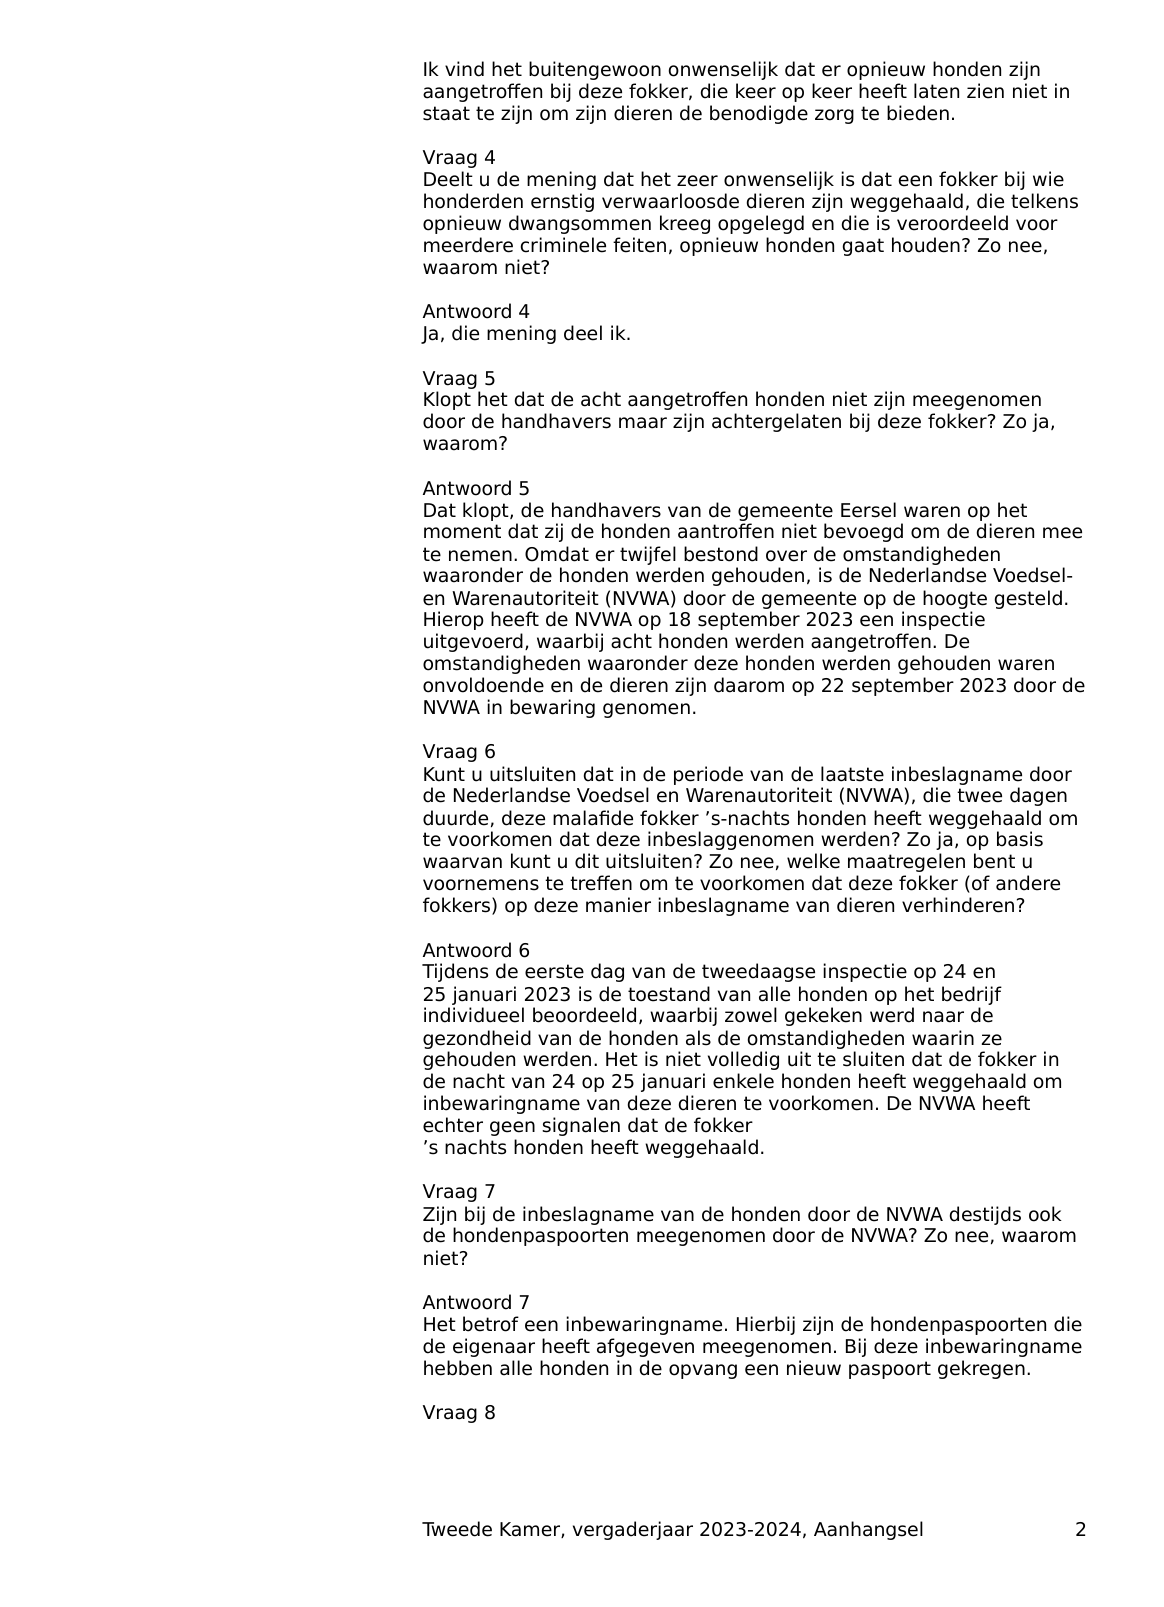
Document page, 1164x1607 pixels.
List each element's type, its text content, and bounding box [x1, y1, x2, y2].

text Ja, die mening deel ik. [422, 323, 1087, 345]
text Dat klopt, de handhavers van de gemeente Eersel waren op het moment dat zij de honden aantroffen niet bevoegd om de dieren mee te nemen. Omdat er twijfel bestond over de omstandigheden waaronder de honden werden gehouden, is de Nederlandse Voedsel- en Warenautoriteit (NVWA) door de gemeente op de hoogte gesteld. Hierop heeft de NVWA op 18 september 2023 een inspectie uitgevoerd, waarbij acht honden werden aangetroffen. De omstandigheden waaronder deze honden werden gehouden waren onvoldoende en de dieren zijn daarom op 22 september 2023 door de NVWA in bewaring genomen. [422, 499, 1087, 719]
text Vraag 8 [422, 1402, 1087, 1424]
text Het betrof een inbewaringname. Hierbij zijn de hondenpaspoorten die de eigenaar heeft afgegeven meegenomen. Bij deze inbewaringname hebben alle honden in de opvang een nieuw paspoort gekregen. [422, 1313, 1087, 1379]
text Antwoord 6 [422, 939, 1087, 961]
text Tijdens de eerste dag van de tweedaagse inspectie op 24 en 25 januari 2023 is de toestand van alle honden op het bedrijf individueel beoordeeld, waarbij zowel gekeken werd naar de gezondheid van de honden als de omstandigheden waarin ze gehouden werden. Het is niet volledig uit te sluiten dat de fokker in de nacht van 24 op 25 januari enkele honden heeft weggehaald om inbewaringname van deze dieren te voorkomen. De NVWA heeft echter geen signalen dat de fokker [422, 961, 1087, 1137]
text Ik vind het buitengewoon onwenselijk dat er opnieuw honden zijn aangetroffen bij deze fokker, die keer op keer heeft laten zien niet in staat te zijn om zijn dieren de benodigde zorg te bieden. [422, 59, 1087, 125]
text Klopt het dat de acht aangetroffen honden niet zijn meegenomen door de handhavers maar zijn achtergelaten bij deze fokker? Zo ja, waarom? [422, 389, 1087, 455]
text Antwoord 4 [422, 301, 1087, 323]
text ’s nachts honden heeft weggehaald. [422, 1137, 1087, 1159]
text Vraag 7 [422, 1181, 1087, 1203]
text Vraag 6 [422, 741, 1087, 763]
text Vraag 4 [422, 147, 1087, 169]
text Vraag 5 [422, 367, 1087, 389]
text Antwoord 7 [422, 1292, 1087, 1313]
text Kunt u uitsluiten dat in de periode van de laatste inbeslagname door de Nederlandse Voedsel en Warenautoriteit (NVWA), die twee dagen duurde, deze malafide fokker ’s-nachts honden heeft weggehaald om te voorkomen dat deze inbeslaggenomen werden? Zo ja, op basis waarvan kunt u dit uitsluiten? Zo nee, welke maatregelen bent u voornemens te treffen om te voorkomen dat deze fokker (of andere fokkers) op deze manier inbeslagname van dieren verhinderen? [422, 763, 1087, 917]
text Antwoord 5 [422, 477, 1087, 499]
text Deelt u de mening dat het zeer onwenselijk is dat een fokker bij wie honderden ernstig verwaarloosde dieren zijn weggehaald, die telkens opnieuw dwangsommen kreeg opgelegd en die is veroordeeld voor meerdere criminele feiten, opnieuw honden gaat houden? Zo nee, waarom niet? [422, 169, 1087, 279]
text Zijn bij de inbeslagname van de honden door de NVWA destijds ook de hondenpaspoorten meegenomen door de NVWA? Zo nee, waarom niet? [422, 1203, 1087, 1269]
